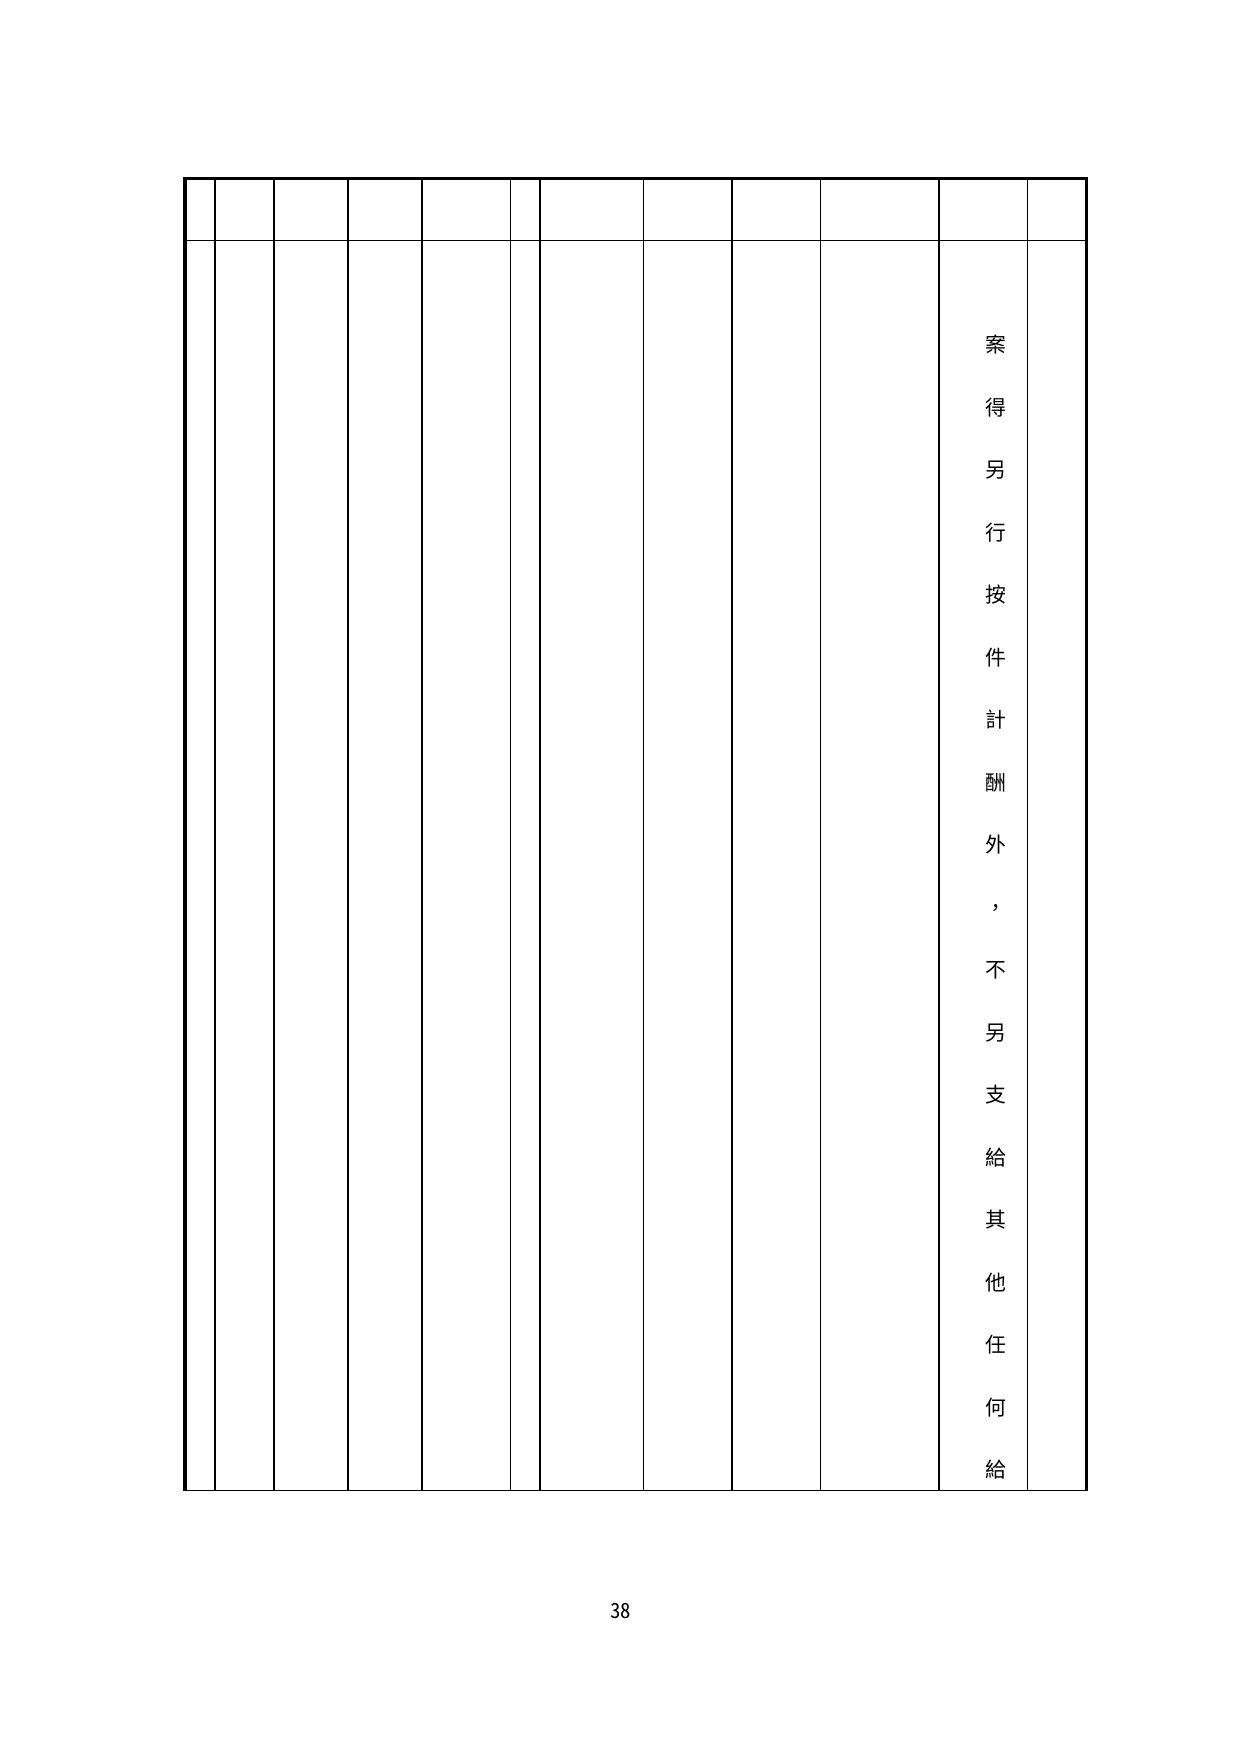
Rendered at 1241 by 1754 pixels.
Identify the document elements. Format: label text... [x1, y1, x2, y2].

table_header [423, 180, 510, 240]
table_cell 否 [1028, 241, 1085, 1490]
table_header 主管機關 [187, 180, 214, 240]
table_header 退休前任職 機關及職稱 [541, 180, 643, 240]
table_cell [733, 241, 820, 1490]
table_header [821, 180, 938, 240]
table_cell 兼職 [511, 241, 539, 1490]
table_header 專兼職 [511, 180, 539, 240]
table_header [349, 180, 421, 240]
table_header [733, 180, 820, 240]
table_cell [216, 241, 273, 1490]
table_header [275, 180, 347, 240]
table_header 進用是否經公開甄審 [1028, 180, 1085, 240]
table_cell [423, 241, 510, 1490]
table_cell [821, 241, 938, 1490]
table_cell [349, 241, 421, 1490]
table_header [940, 180, 1027, 240]
table_cell 農委會 [187, 241, 214, 1490]
table_cell 案得另行按件計酬外，不另支給其他任何給 [940, 241, 1027, 1490]
table_cell [644, 241, 731, 1490]
table_cell [275, 241, 347, 1490]
table_header [644, 180, 731, 240]
table_header 財團法人名稱 [216, 180, 273, 240]
table_cell 臺灣銀行/經理 [541, 241, 643, 1490]
